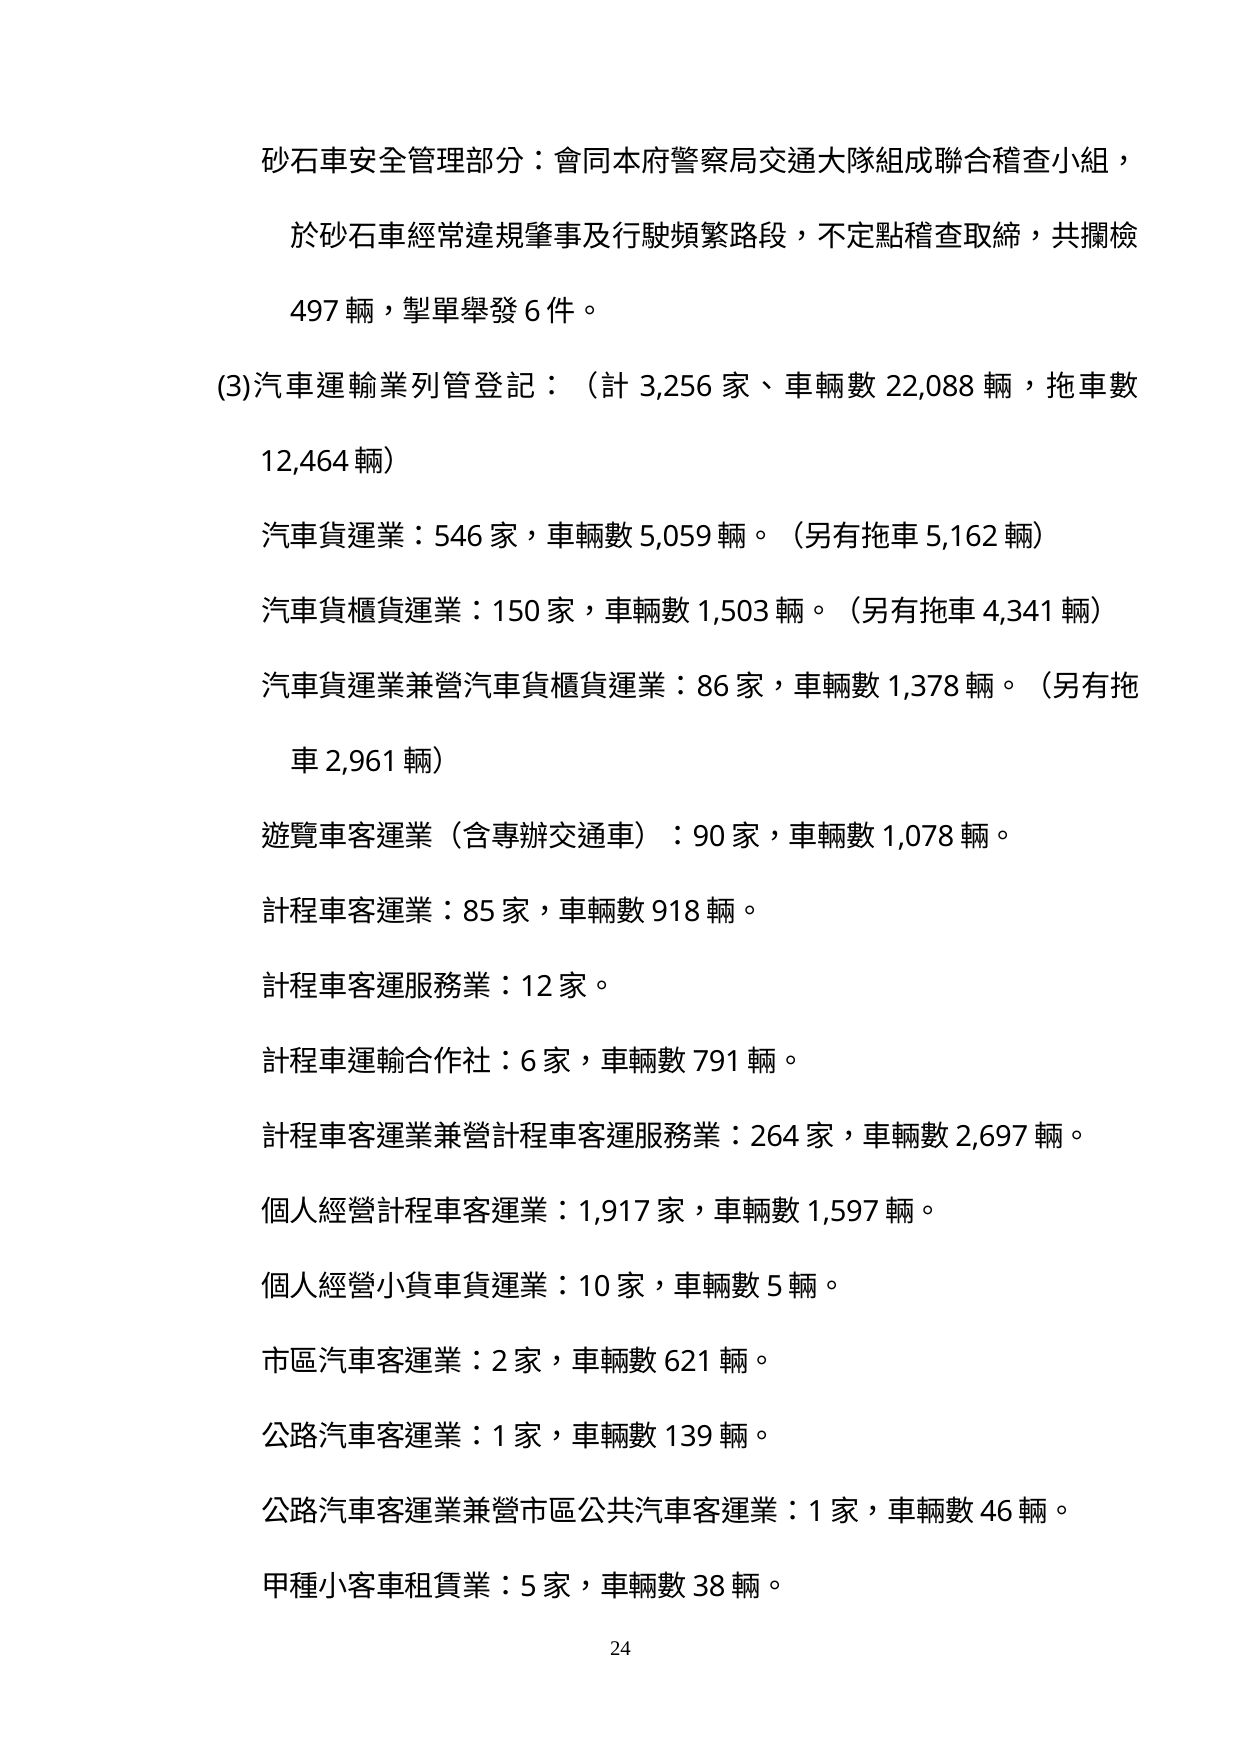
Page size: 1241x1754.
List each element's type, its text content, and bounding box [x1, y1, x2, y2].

text 計程車運輸合作社：6家，車輛數791輛。 [261, 1021, 1140, 1096]
text (3)汽車運輸業列管登記：（計3,256家、車輛數22,088輛，拖車數12,464輛） [217, 346, 1140, 496]
text 個人經營小貨車貨運業：10家，車輛數5輛。 [261, 1246, 1140, 1321]
text 公路汽車客運業：1家，車輛數139輛。 [261, 1396, 1140, 1471]
text 計程車客運業兼營計程車客運服務業：264家，車輛數2,697輛。 [261, 1096, 1140, 1171]
text 汽車貨運業兼營汽車貨櫃貨運業：86家，車輛數1,378輛。（另有拖車2,961輛） [261, 646, 1140, 796]
text 市區汽車客運業：2家，車輛數621輛。 [261, 1321, 1140, 1396]
text 公路汽車客運業兼營市區公共汽車客運業：1家，車輛數46輛。 [261, 1471, 1140, 1546]
text 甲種小客車租賃業：5家，車輛數38輛。 [261, 1546, 1140, 1621]
text 計程車客運業：85家，車輛數918輛。 [261, 871, 1140, 946]
text 計程車客運服務業：12家。 [261, 946, 1140, 1021]
text 汽車貨櫃貨運業：150家，車輛數1,503輛。（另有拖車4,341輛） [261, 571, 1140, 646]
text 個人經營計程車客運業：1,917家，車輛數1,597輛。 [261, 1171, 1140, 1246]
text 遊覽車客運業（含專辦交通車）：90家，車輛數1,078輛。 [261, 796, 1140, 871]
text 汽車貨運業：546家，車輛數5,059輛。（另有拖車5,162輛） [261, 496, 1140, 571]
text 砂石車安全管理部分：會同本府警察局交通大隊組成聯合稽查小組，於砂石車經常違規肇事及行駛頻繁路段，不定點稽查取締，共攔檢497輛，掣單舉發6件。 [261, 121, 1140, 346]
